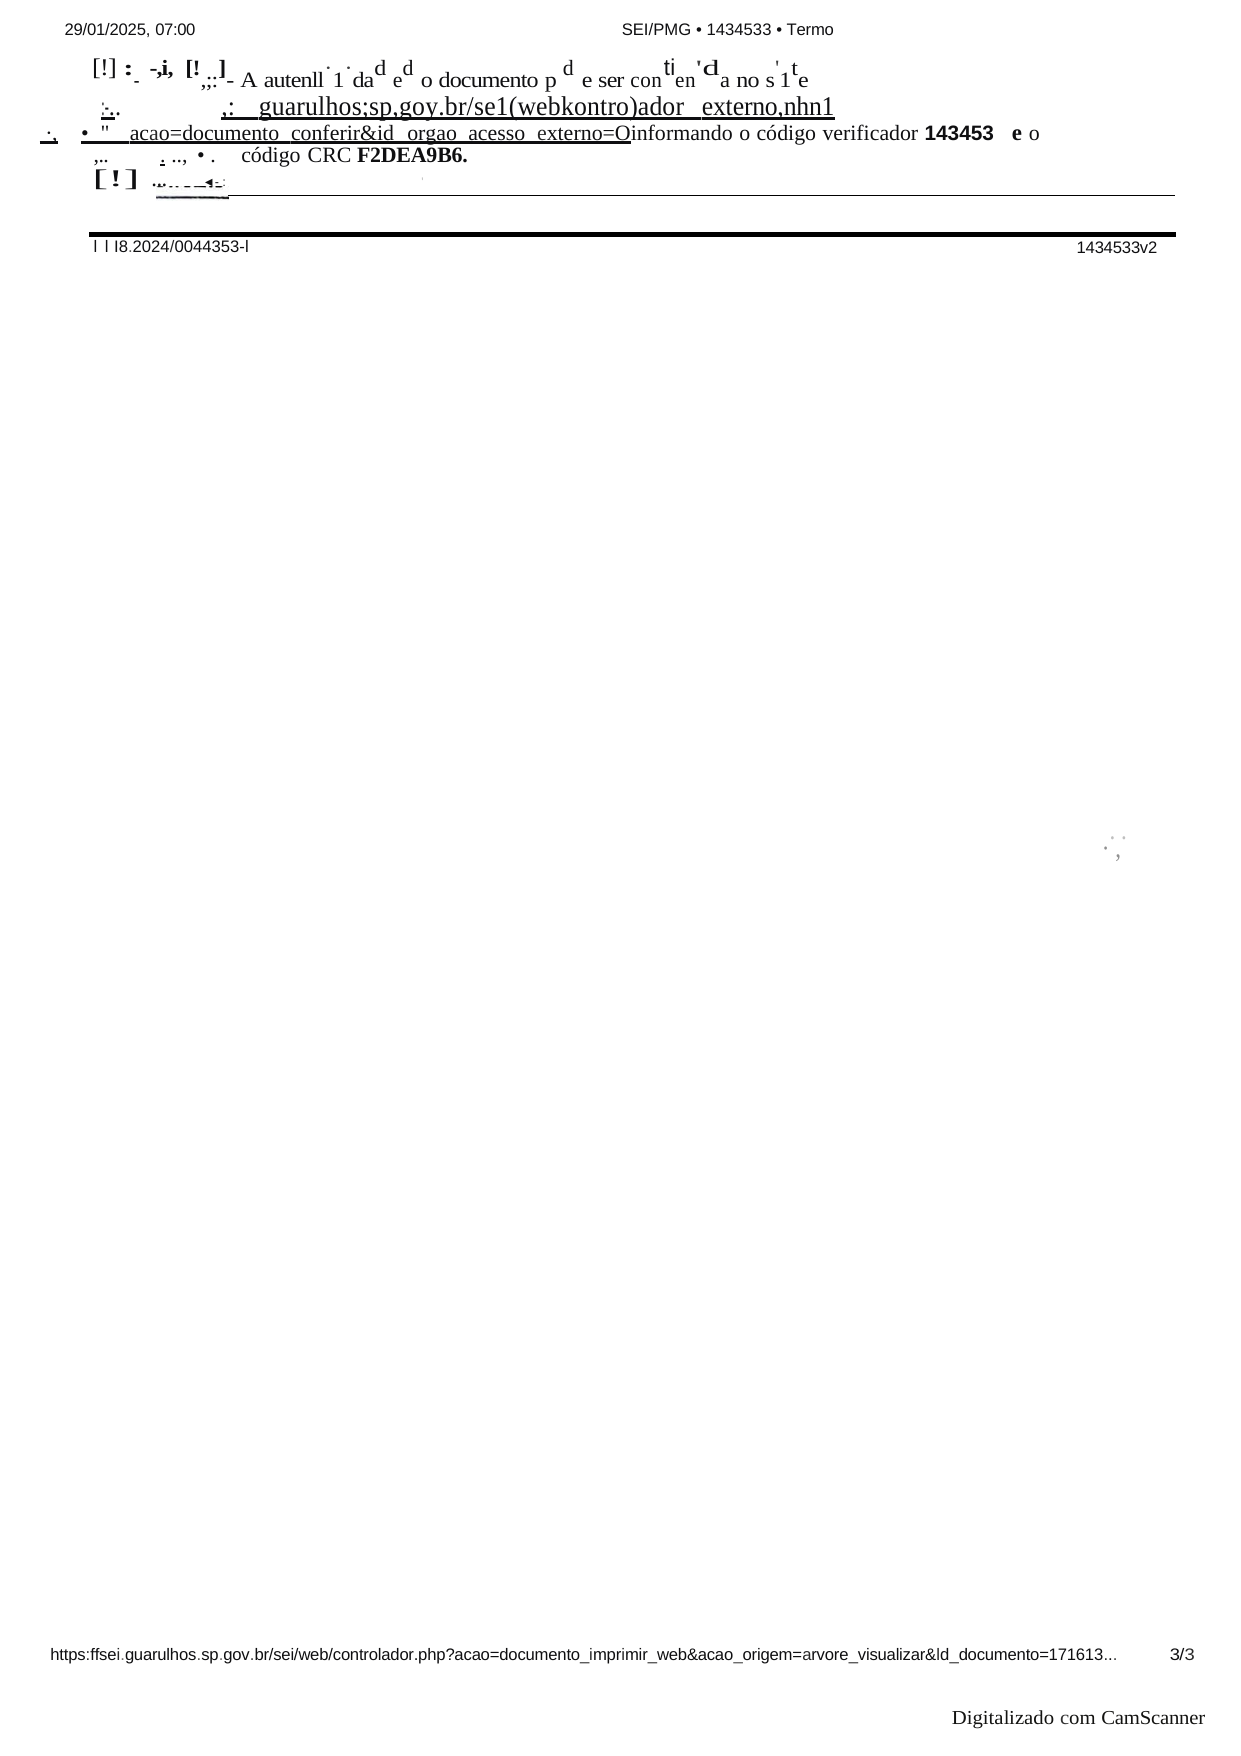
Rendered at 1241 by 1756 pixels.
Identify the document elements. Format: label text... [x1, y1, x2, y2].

text [!] :- -,i, [!,;:]- A autenll·1·dad ed o documento p d e ser contien'da no s'1te [92, 60, 1211, 94]
list ·, • " acao=documento conferir&id orgao acesso externo=Oinformando o código verificador 143453 e o [0, 121, 1211, 145]
text [!] ... ◄- : ' [92, 167, 1211, 191]
text l l I8.2024/0044353-l 1434533v2 [93, 235, 1211, 257]
text 29/01/2025, 07:00 SEI/PMG • 1434533 • Termo [64, 20, 1211, 39]
text https:ffsei.guarulhos.sp.gov.br/sei/web/controlador.php?acao=documento_imprimir_web&acao_origem=arvore_visualizar&ld_documento=171613... 3/3 [50, 1645, 1211, 1664]
text ·.,. [39, 814, 1127, 863]
text ,.. . .., • . código CRC F2DEA9B6. [93, 145, 1211, 167]
subtitle :-.. ,: guarulhos;sp,goy.br/se1(webkontro)ador externo,nhn1 [101, 94, 1211, 121]
